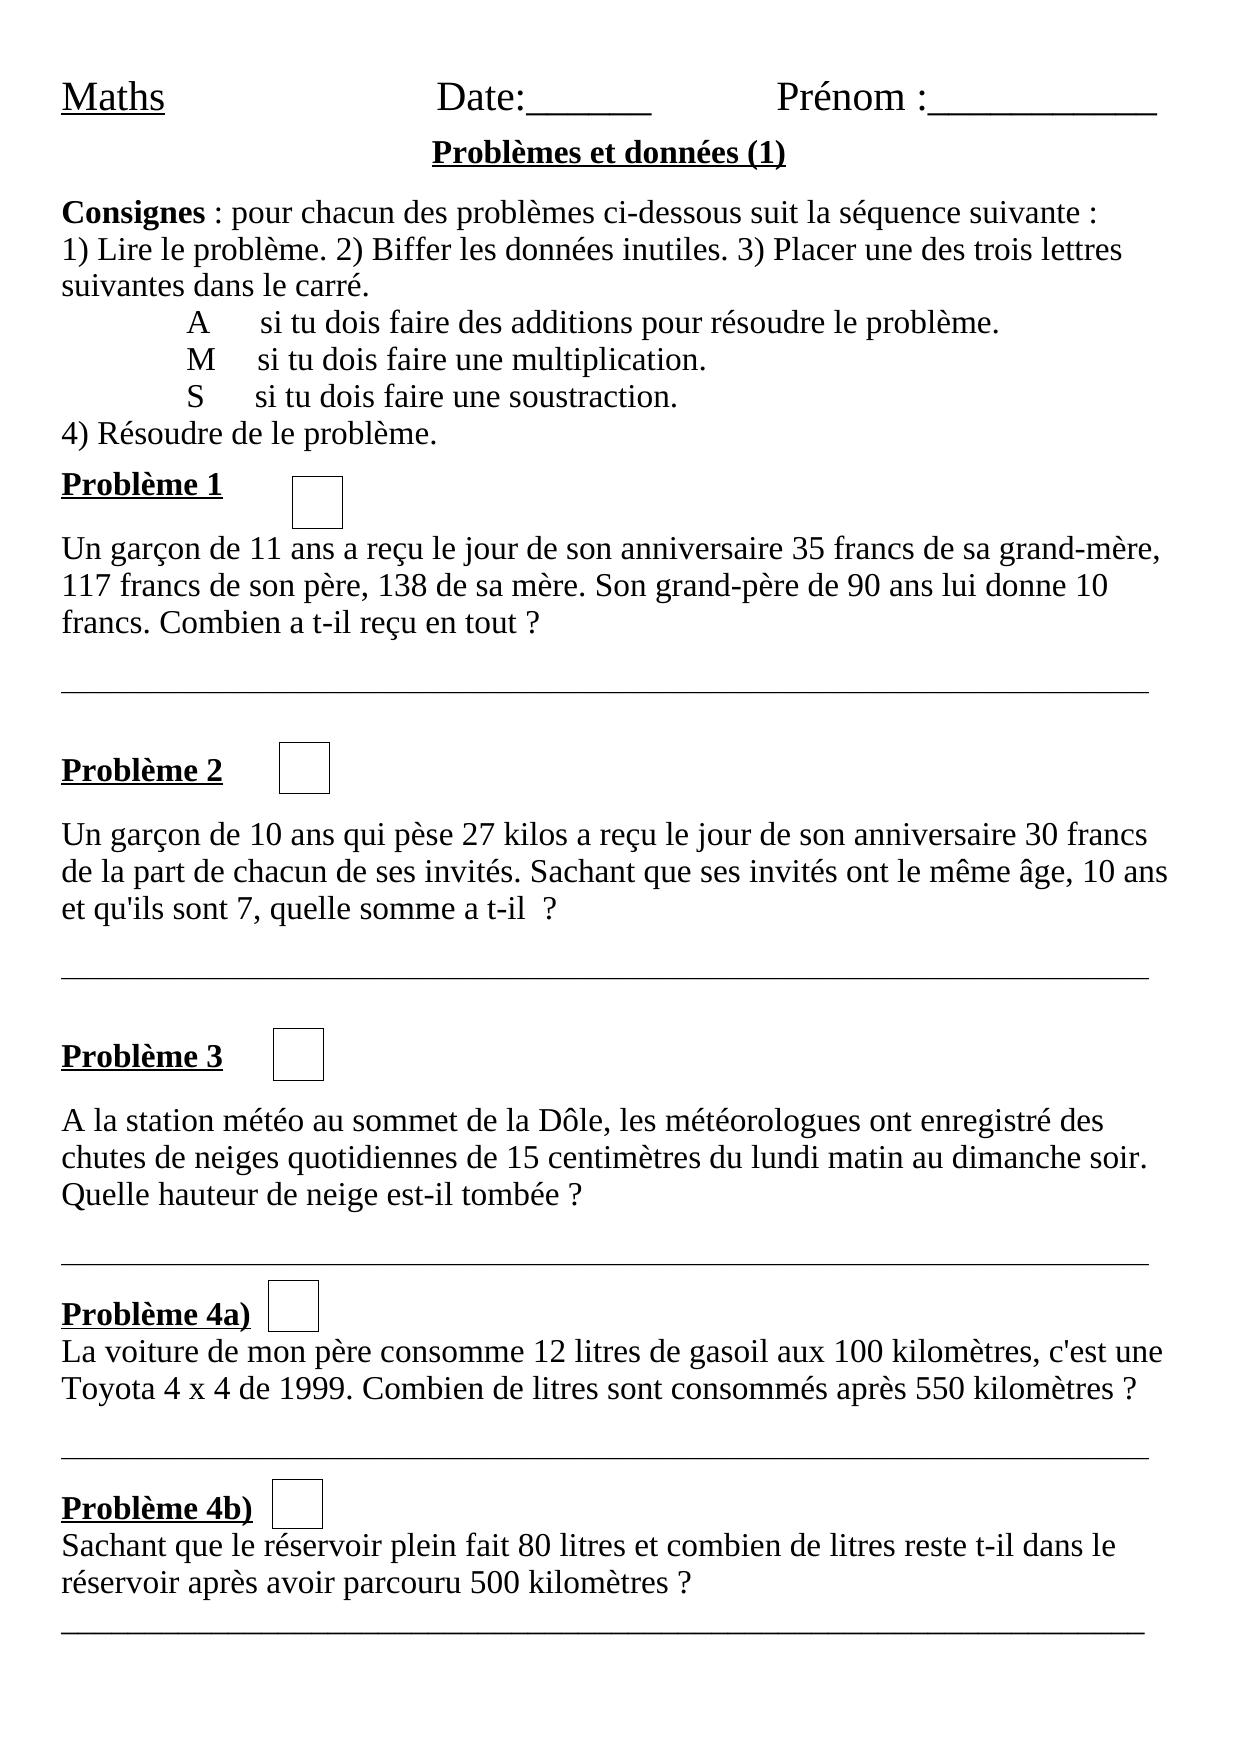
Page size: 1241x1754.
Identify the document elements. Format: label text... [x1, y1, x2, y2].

text S si tu dois faire une soustraction. [61, 378, 1173, 415]
text [274, 1037, 323, 1074]
text [273, 1489, 322, 1526]
text A si tu dois faire des additions pour résoudre le problème. [61, 304, 1173, 341]
text _______________________________________________________________________________________ [61, 954, 1173, 982]
text Un garçon de 11 ans a reçu le jour de son anniversaire 35 francs de sa grand-mère, 117 francs de son père, 138 de sa mère. Son grand-père de 90 ans lui donne 10 francs. Combien a t-il reçu en tout ? [61, 530, 1173, 641]
text _________________________________________________________________ [61, 1600, 1173, 1637]
text _______________________________________________________________________________________ [61, 1434, 1173, 1462]
text M si tu dois faire une multiplication. [61, 341, 1173, 378]
text A la station météo au sommet de la Dôle, les météorologues ont enregistré des chutes de neiges quotidiennes de 15 centimètres du lundi matin au dimanche soir. Quelle hauteur de neige est-il tombée ? [61, 1102, 1173, 1213]
text [330, 751, 1173, 788]
text [323, 1489, 1173, 1526]
text _______________________________________________________________________________________ [61, 1240, 1173, 1268]
text Problème 4a) [61, 1296, 1173, 1333]
text _______________________________________________________________________________________ [61, 668, 1173, 696]
text Problèmes et données (1) [61, 133, 1173, 170]
text La voiture de mon père consomme 12 litres de gasoil aux 100 kilomètres, c'est une Toyota 4 x 4 de 1999. Combien de litres sont consommés après 550 kilomètres ? [61, 1333, 1173, 1406]
text Maths Date:______ Prénom :___________ [61, 73, 1173, 119]
text Consignes : pour chacun des problèmes ci-dessous suit la séquence suivante : [61, 193, 1173, 230]
text [324, 1037, 1173, 1074]
text Problème 4b) [61, 1489, 272, 1526]
text Un garçon de 10 ans qui pèse 27 kilos a reçu le jour de son anniversaire 30 francs de la part de chacun de ses invités. Sachant que ses invités ont le même âge, 10 ans et qu'ils sont 7, quelle somme a t-il ? [61, 816, 1173, 927]
text [280, 751, 329, 788]
text 1) Lire le problème. 2) Biffer les données inutiles. 3) Placer une des trois lettres suivantes dans le carré. [61, 230, 1173, 304]
text Sachant que le réservoir plein fait 80 litres et combien de litres reste t-il dans le réservoir après avoir parcouru 500 kilomètres ? [61, 1526, 1173, 1600]
text 4) Résoudre de le problème. [61, 415, 1173, 452]
text Problème 2 [61, 751, 279, 788]
text Problème 1 [61, 465, 1173, 502]
text Problème 3 [61, 1037, 273, 1074]
